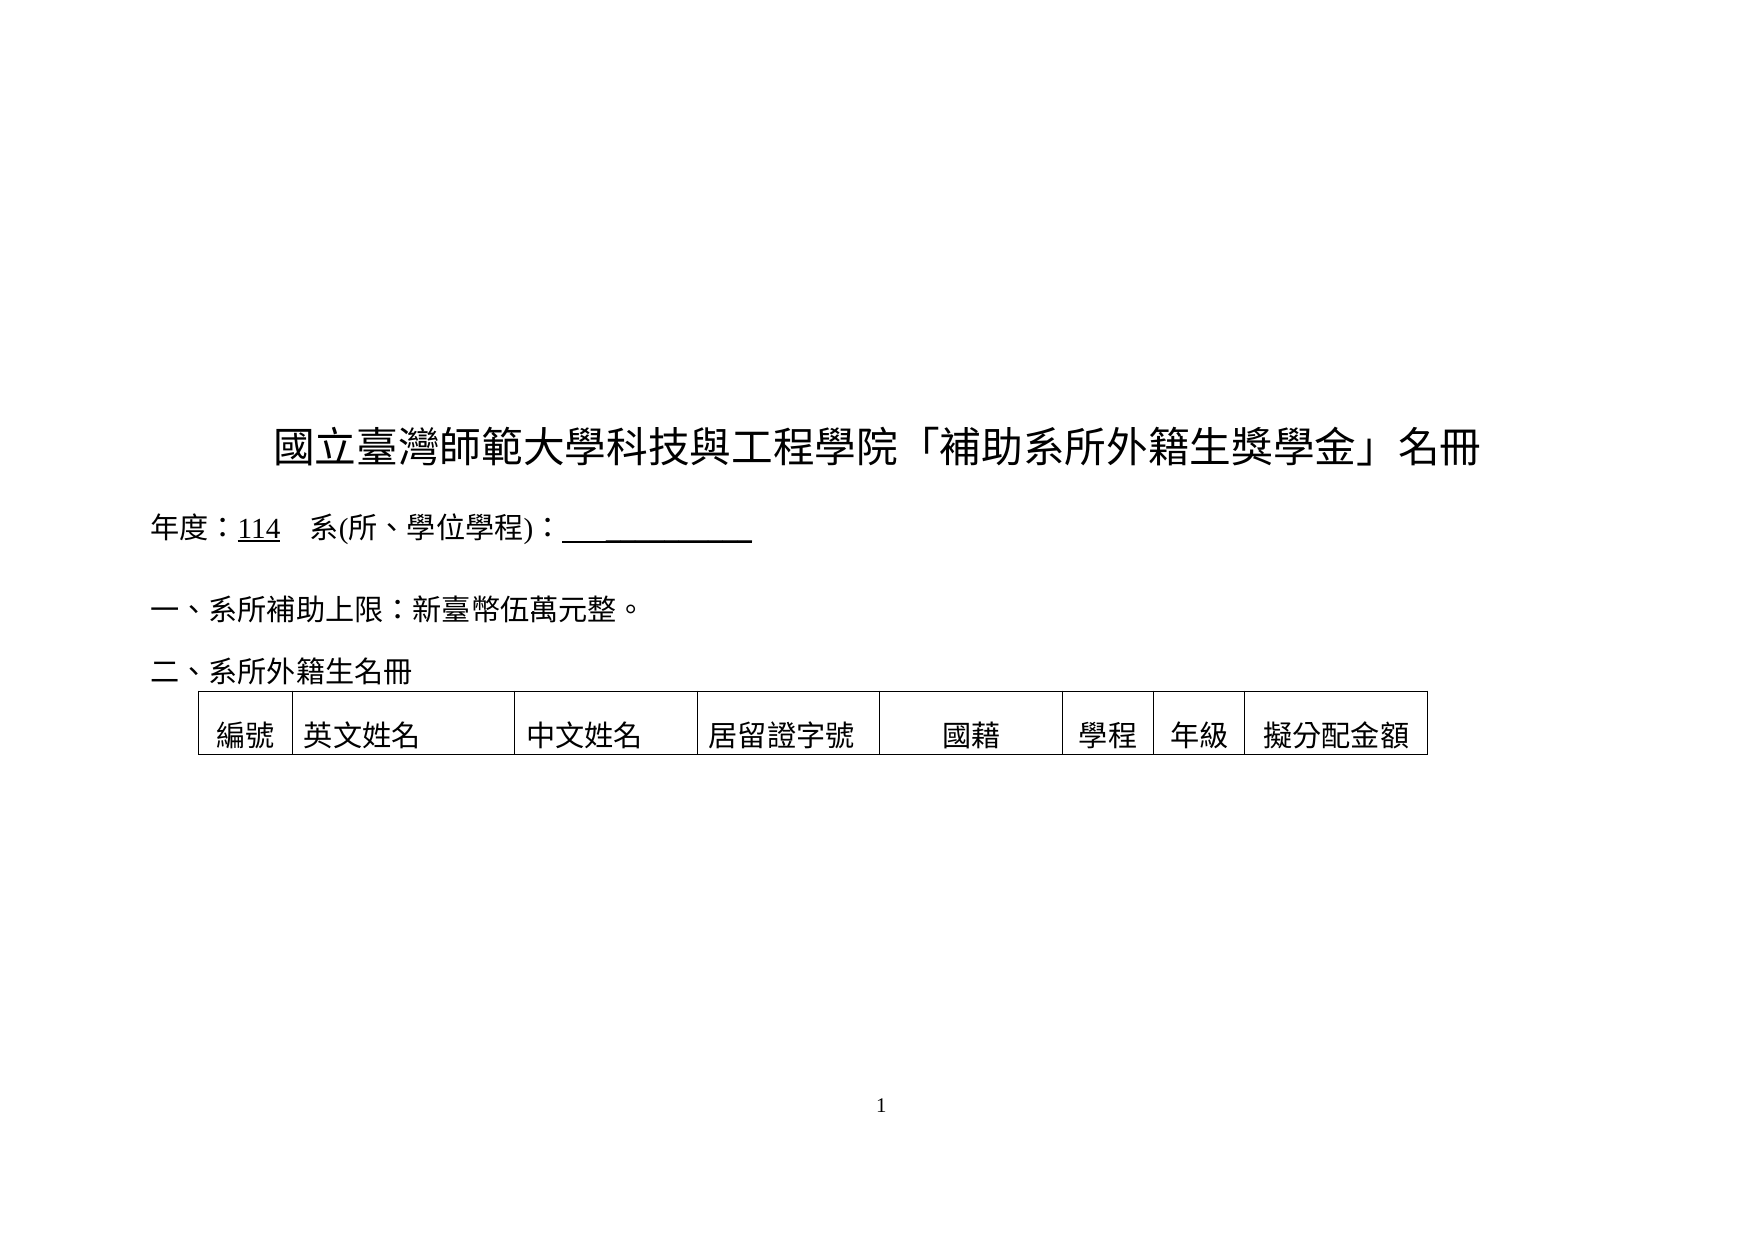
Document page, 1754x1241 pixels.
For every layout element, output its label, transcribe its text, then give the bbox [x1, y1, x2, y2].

text 二、系所外籍生名冊 [150, 628, 1604, 691]
table_header 居留證字號 [698, 692, 879, 754]
text 國立臺灣師範大學科技與工程學院「補助系所外籍生獎學金」名冊 [150, 403, 1604, 466]
text 一、系所補助上限：新臺幣伍萬元整。 [150, 566, 1604, 628]
text 年度：114 系(所、學位學程)： __________ [150, 484, 1604, 547]
table_header 擬分配金額 [1245, 692, 1427, 754]
table_header 學程 [1063, 692, 1153, 754]
table_header 國藉 [880, 692, 1062, 754]
table_header 中文姓名 [515, 692, 697, 754]
table_header 編號 [199, 692, 292, 754]
table_header 英文姓名 [293, 692, 514, 754]
table_header 年級 [1154, 692, 1244, 754]
